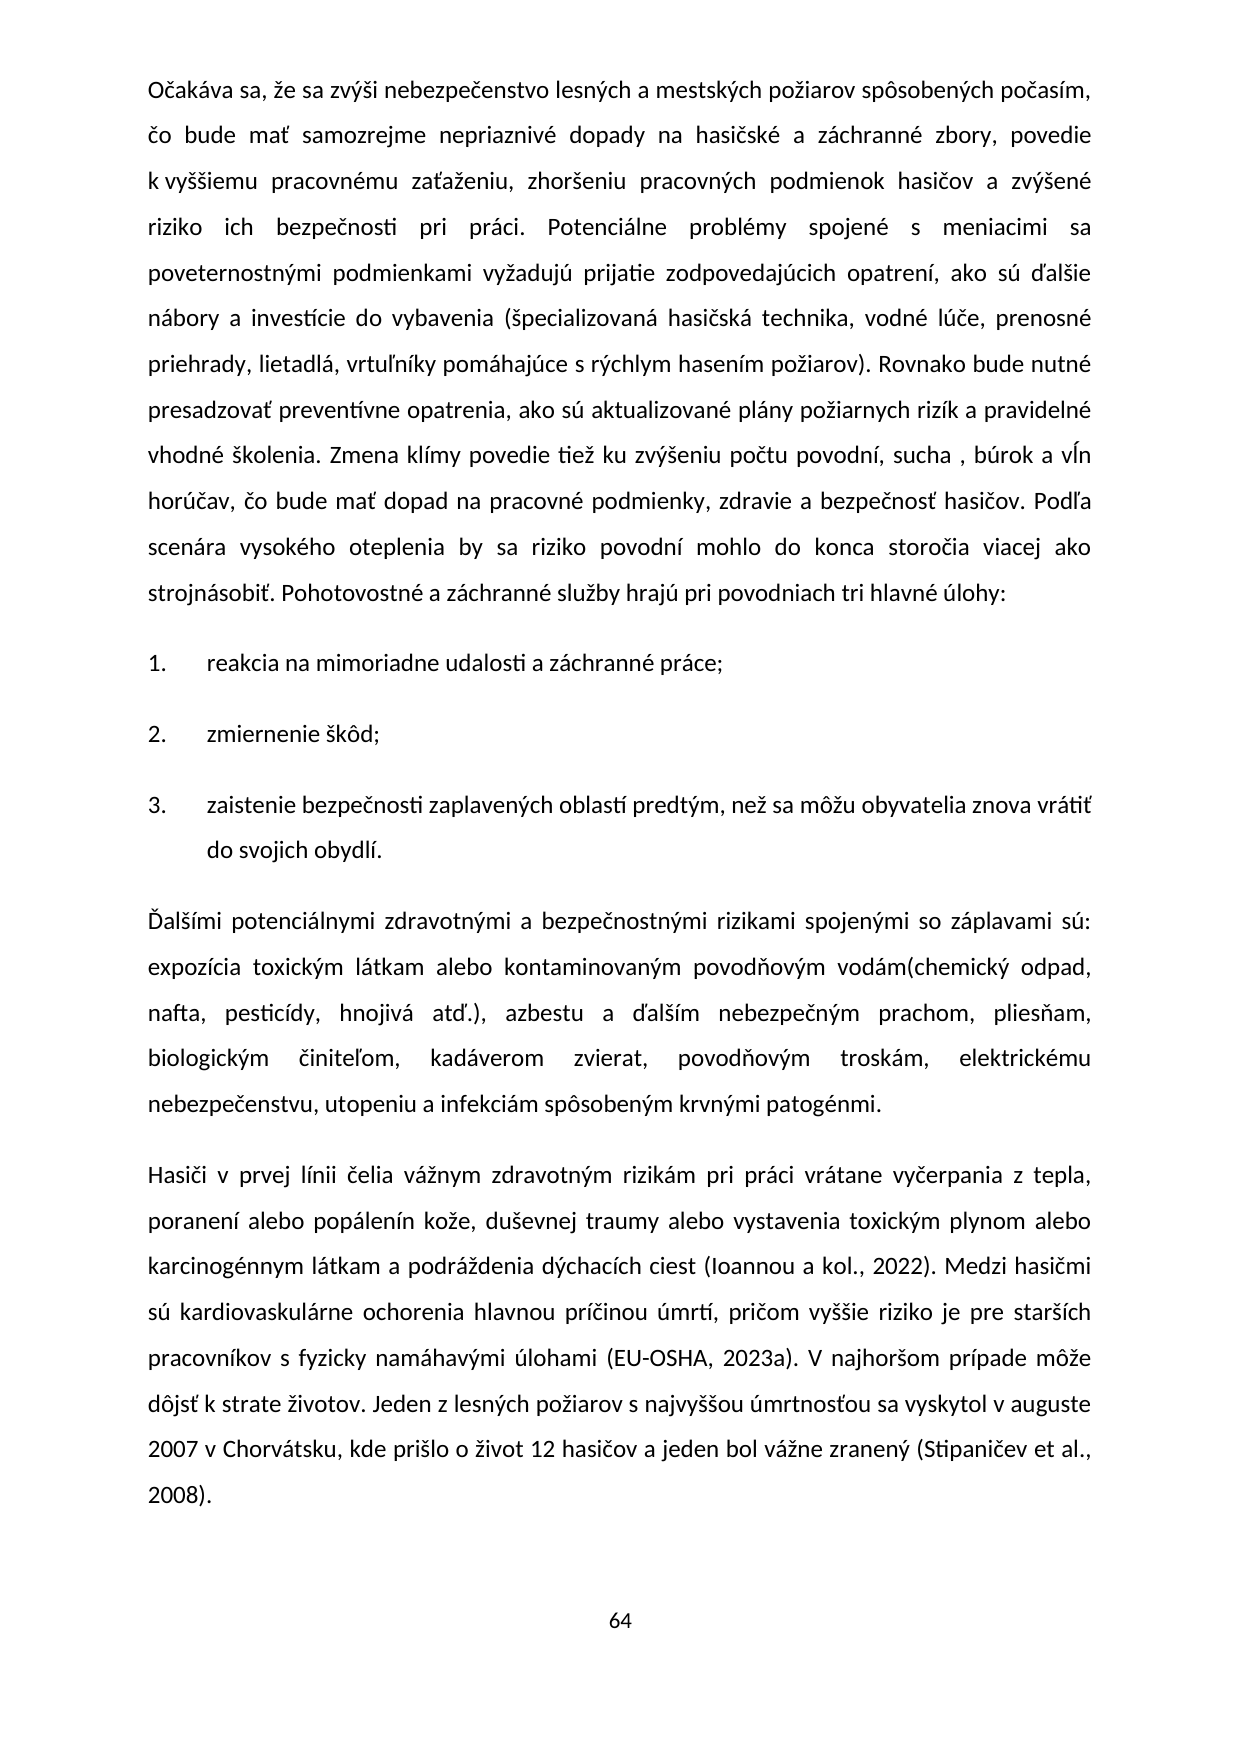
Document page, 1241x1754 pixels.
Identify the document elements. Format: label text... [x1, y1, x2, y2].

list reakcia na mimoriadne udalosti a záchranné práce; [148, 647, 1093, 678]
text Hasiči v prvej línii čelia vážnym zdravotným rizikám pri práci vrátane vyčerpania z tepla, poranení alebo popálenín kože, duševnej traumy alebo vystavenia toxickým plynom alebo karcinogénnym látkam a podráždenia dýchacích ciest (Ioannou a kol., 2022). Medzi hasičmi sú kardiovaskulárne ochorenia hlavnou príčinou úmrtí, pričom vyššie riziko je pre starších pracovníkov s fyzicky namáhavými úlohami (EU-OSHA, 2023a). V najhoršom prípade môže dôjsť k strate životov. Jeden z lesných požiarov s najvyššou úmrtnosťou sa vyskytol v auguste 2007 v Chorvátsku, kde prišlo o život 12 hasičov a jeden bol vážne zranený (Stipaničev et al., 2008). [148, 1159, 1093, 1510]
list zmiernenie škôd; [148, 718, 1093, 749]
list zaistenie bezpečnosti zaplavených oblastí predtým, než sa môžu obyvatelia znova vrátiť do svojich obydlí. [148, 789, 1093, 865]
text Očakáva sa, že sa zvýši nebezpečenstvo lesných a mestských požiarov spôsobených počasím, čo bude mať samozrejme nepriaznivé dopady na hasičské a záchranné zbory, povedie k vyššiemu pracovnému zaťaženiu, zhoršeniu pracovných podmienok hasičov a zvýšené riziko ich bezpečnosti pri práci. Potenciálne problémy spojené s meniacimi sa poveternostnými podmienkami vyžadujú prijatie zodpovedajúcich opatrení, ako sú ďalšie nábory a investície do vybavenia (špecializovaná hasičská technika, vodné lúče, prenosné priehrady, lietadlá, vrtuľníky pomáhajúce s rýchlym hasením požiarov). Rovnako bude nutné presadzovať preventívne opatrenia, ako sú aktualizované plány požiarnych rizík a pravidelné vhodné školenia. Zmena klímy povedie tiež ku zvýšeniu počtu povodní, sucha , búrok a vĺn horúčav, čo bude mať dopad na pracovné podmienky, zdravie a bezpečnosť hasičov. Podľa scenára vysokého oteplenia by sa riziko povodní mohlo do konca storočia viacej ako strojnásobiť. Pohotovostné a záchranné služby hrajú pri povodniach tri hlavné úlohy: [148, 74, 1093, 607]
text Ďalšími potenciálnymi zdravotnými a bezpečnostnými rizikami spojenými so záplavami sú: expozícia toxickým látkam alebo kontaminovaným povodňovým vodám(chemický odpad, nafta, pesticídy, hnojivá atď.), azbestu a ďalším nebezpečným prachom, pliesňam, biologickým činiteľom, kadáverom zvierat, povodňovým troskám, elektrickému nebezpečenstvu, utopeniu a infekciám spôsobeným krvnými patogénmi. [148, 905, 1093, 1119]
